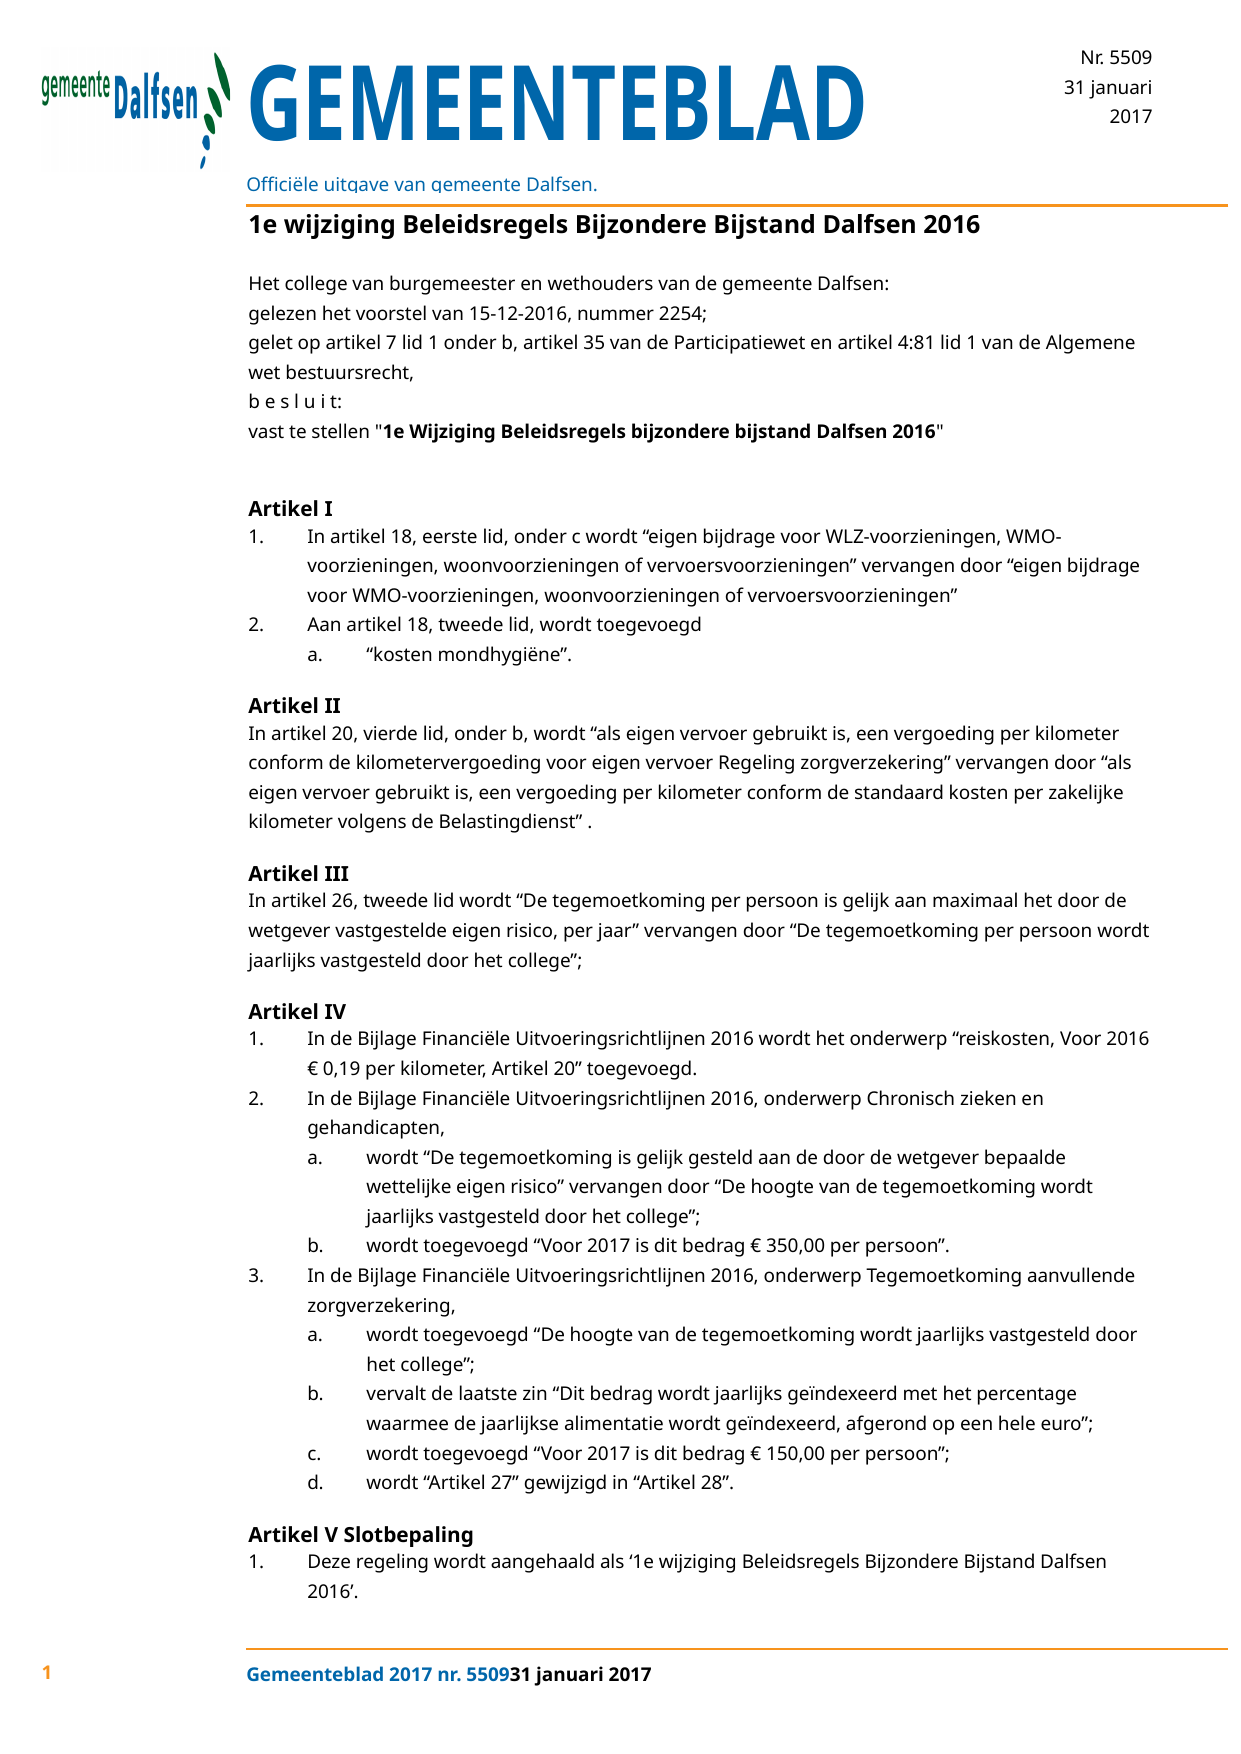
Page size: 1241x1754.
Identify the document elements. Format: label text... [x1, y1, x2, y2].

list vervalt de laatste zin “Dit bedrag wordt jaarlijks geïndexeerd met het percentage waarmee de jaarlijkse alimentatie wordt geïndexeerd, afgerond op een hele euro”; [307, 1381, 1152, 1436]
text Artikel II [248, 692, 1152, 720]
text Artikel V Slotbepaling [248, 1520, 1152, 1548]
text Het college van burgemeester en wethouders van de gemeente Dalfsen: [248, 270, 1152, 296]
list In de Bijlage Financiële Uitvoeringsrichtlijnen 2016, onderwerp Tegemoetkoming aanvullende zorgverzekering, [248, 1262, 1152, 1318]
list Aan artikel 18, tweede lid, wordt toegevoegd [248, 612, 1152, 637]
text Artikel III [248, 859, 1152, 888]
list wordt toegevoegd “Voor 2017 is dit bedrag € 150,00 per persoon”; [307, 1440, 1152, 1466]
text vast te stellen "1e Wijziging Beleidsregels bijzondere bijstand Dalfsen 2016" [248, 418, 1152, 444]
text In artikel 26, tweede lid wordt “De tegemoetkoming per persoon is gelijk aan maximaal het door de wetgever vastgestelde eigen risico, per jaar” vervangen door “De tegemoetkoming per persoon wordt jaarlijks vastgesteld door het college”; [248, 888, 1152, 972]
list In de Bijlage Financiële Uitvoeringsrichtlijnen 2016, onderwerp Chronisch zieken en gehandicapten, [248, 1085, 1152, 1140]
text gelet op artikel 7 lid 1 onder b, artikel 35 van de Participatiewet en artikel 4:81 lid 1 van de Algemene wet bestuursrecht, [248, 329, 1152, 385]
text Artikel IV [248, 997, 1152, 1026]
list In de Bijlage Financiële Uitvoeringsrichtlijnen 2016 wordt het onderwerp “reiskosten, Voor 2016 € 0,19 per kilometer, Artikel 20” toegevoegd. [248, 1026, 1152, 1081]
list In artikel 18, eerste lid, onder c wordt “eigen bijdrage voor WLZ-voorzieningen, WMO-voorzieningen, woonvoorzieningen of vervoersvoorzieningen” vervangen door “eigen bijdrage voor WMO-voorzieningen, woonvoorzieningen of vervoersvoorzieningen” [248, 523, 1152, 608]
text In artikel 20, vierde lid, onder b, wordt “als eigen vervoer gebruikt is, een vergoeding per kilometer conform de kilometervergoeding voor eigen vervoer Regeling zorgverzekering” vervangen door “als eigen vervoer gebruikt is, een vergoeding per kilometer conform de standaard kosten per zakelijke kilometer volgens de Belastingdienst” . [248, 720, 1152, 834]
text b e s l u i t: [248, 389, 1152, 414]
text 1e wijziging Beleidsregels Bijzondere Bijstand Dalfsen 2016 [248, 207, 1152, 241]
list wordt toegevoegd “De hoogte van de tegemoetkoming wordt jaarlijks vastgesteld door het college”; [307, 1321, 1152, 1377]
list “kosten mondhygiëne”. [307, 641, 1152, 667]
list Deze regeling wordt aangehaald als ‘1e wijziging Beleidsregels Bijzondere Bijstand Dalfsen 2016’. [248, 1548, 1152, 1603]
list wordt “De tegemoetkoming is gelijk gesteld aan de door de wetgever bepaalde wettelijke eigen risico” vervangen door “De hoogte van de tegemoetkoming wordt jaarlijks vastgesteld door het college”; [307, 1144, 1152, 1229]
picture [41, 47, 231, 172]
text gelezen het voorstel van 15-12-2016, nummer 2254; [248, 300, 1152, 326]
text Artikel I [248, 494, 1152, 523]
list wordt toegevoegd “Voor 2017 is dit bedrag € 350,00 per persoon”. [307, 1233, 1152, 1258]
list wordt “Artikel 27” gewijzigd in “Artikel 28”. [307, 1469, 1152, 1495]
